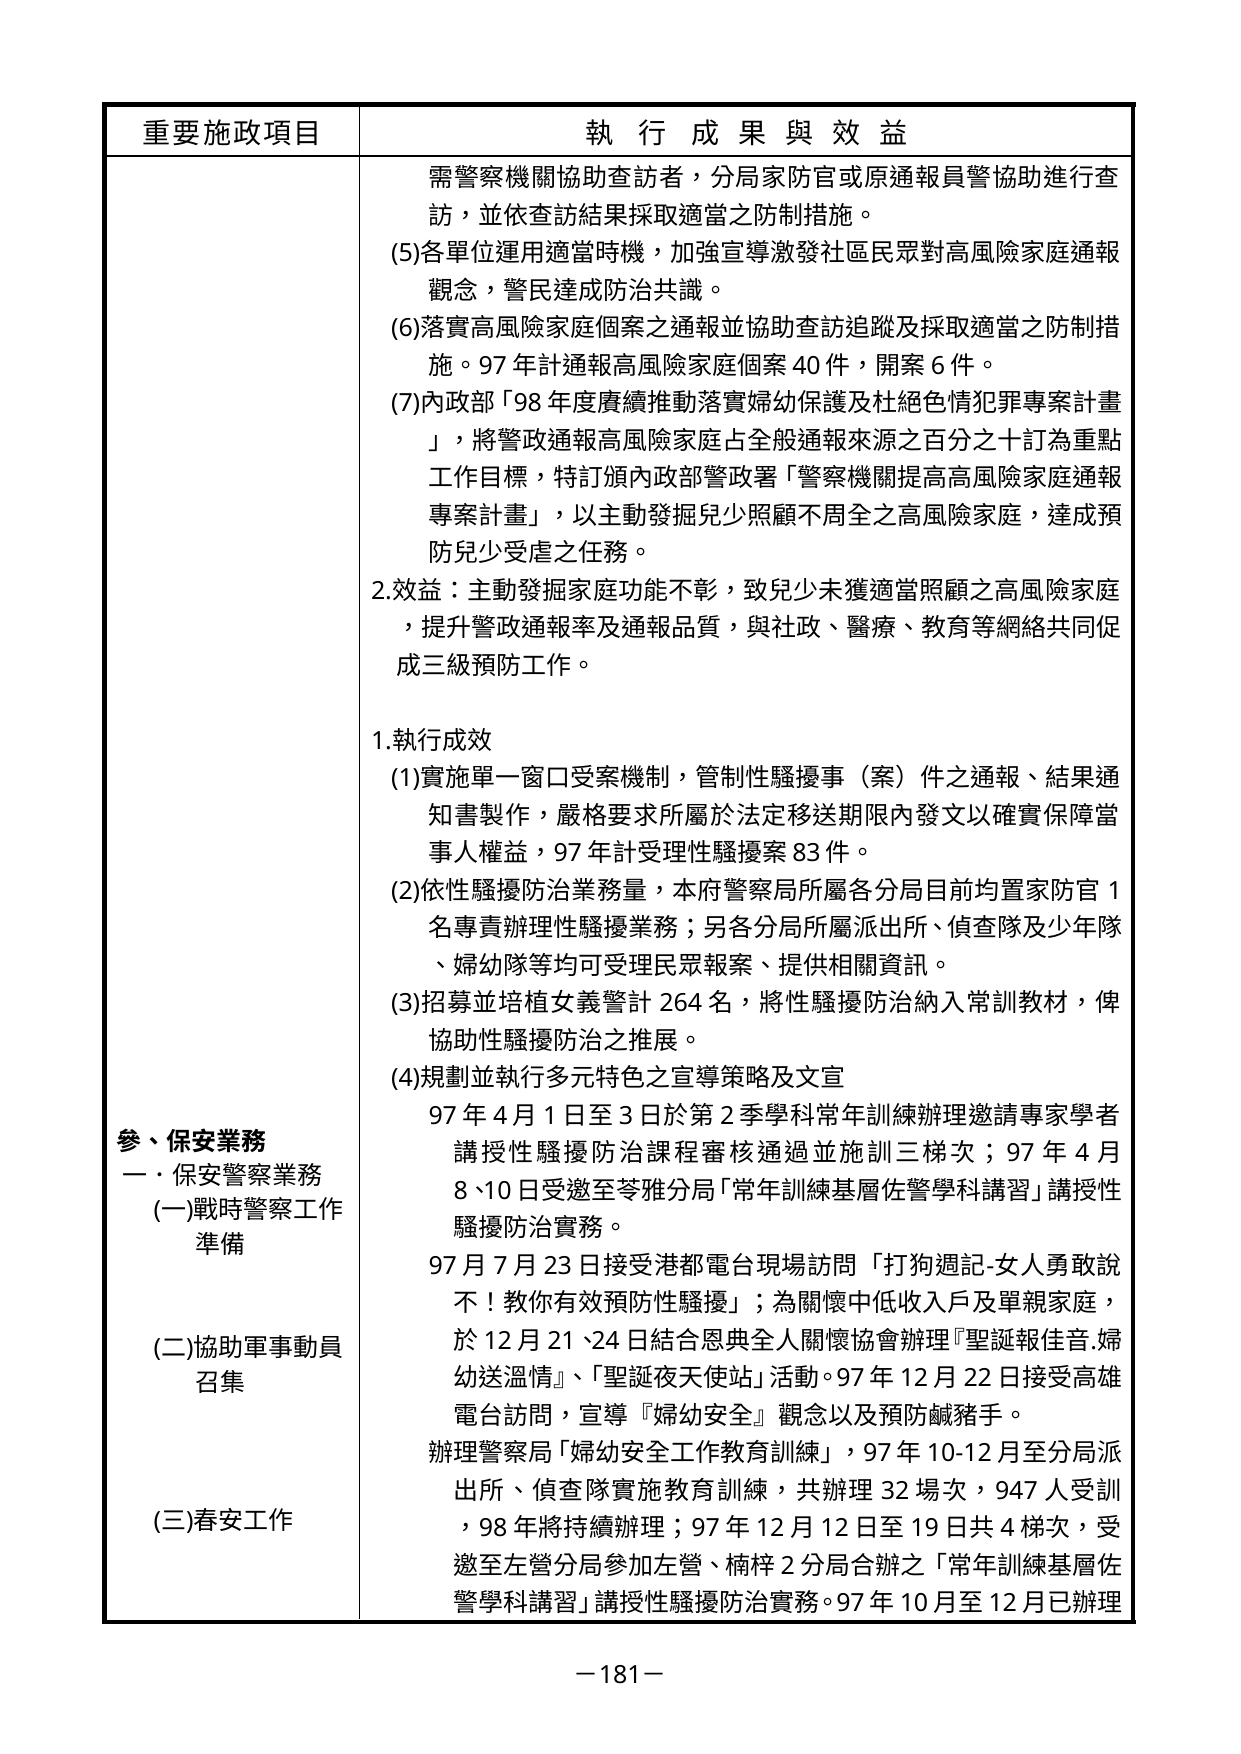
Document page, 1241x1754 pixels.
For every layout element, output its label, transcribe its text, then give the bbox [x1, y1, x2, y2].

table_header 執 行 成 果 與 效 益 [360, 107, 1131, 155]
table_cell 報108件，合計10,907件。 5.發行「港都警政」期刊 報導警政作為與優良績效，闢建警民溝通平台，分送各機關、團體及里鄰長等，深入社區傳達警政訊息，目前已發行至第20期，每期約18,000本，獲得諸多正面迴響，扮演著警政行銷的重要界面。 依照「文書處理手冊」、「高雄市政府文書處理實施要點」、「公文電子交換推廣執行計畫」、「檔案法」及其他有關法令辦理。 1.整備作業機制，健全業務管理 配合行政程序法規定暨本市治安需求，定期檢討警察局主管自治條例及相關行政指導計畫，達到依法行政、正確執法之要求。97年8月7日修正公布「高雄市義勇警消民防人員福利互助自治條例」（高市府警民字第0970030094號函，修正第10、13條條文）。 2.強化服務功能、維護員警權益 針對因公涉訟三民二分局員警張瑞琨、余志超及前鎮分局巡佐陳順恭、警員林景祥及交通大隊中隊長黃欽信、分隊長李正麟、曾益章、小隊長陳博文、張智鑫、許澤清、警員張瑋星，進行追蹤訪視，提供法律協助，確保員警權益，適時傳遞本局關懷員警之用心。 3.規劃法制訓練，提升執法效能 毎季規劃結合常年教育學科訓練，納入法律知識教育課程，針對重要警察相關法令、警察職權行使法、新修正刑法、刑事訴訟法、道路交通管理處罰條例等，辦理法律知識專業講習，並舉行4次法令測驗。 4.充實法制資訊、因應治安需求 購置法律百科全書（謝瑞智著、一套10本、2008年2月出版）充實警察局法律圖書室書籍；訂閱月旦法學及台灣法學雜誌等月刊等，供員警閱覽（借閱），藉以提升員警法學新知。 5.結合民間資源，厚實服務質量 97年度分別於3月18日、7月25日、11月7日及12月23日，共計4次邀請義務法律顧問至警察局進行法律諮詢座談會，並將座談內容作成紀錄函發各單位供同仁執法上之參考。 6.建構聯繫網路，強化法律諮詢 為適時提供員警最新法律工具書，提升執法品質與效能，精進法律常識，協助警察局同仁訂購97年版警察實用法令430冊，俾同仁即時參酌最新法令。 1.增設捷運警察隊 為應本市捷運系統需要，依大眾捷運法規定設置捷運警察隊編制56人、預算員額56人，配合捷運完工預估期程，97年已進用員警55名，以因應該隊維護捷運行車秩序、保障旅客安全之任務。 2.厲行人事公開與考核，及時獎懲，以激勵士氣 (1)厲行人事公開，對員警之陞遷，均依「公務人員陞遷法」、「警察人員陞遷辦法」規定，提本局人事甄審委員會，衡酌當事人之年齡、體力、品操、學經歷、才幹等條件並兼顧其家庭之安定，力求適才適所。 (2)新進人員： 警察官職務依本局缺額情形，報請警政署按專長分發警察大學畢業生，俾使學以致用，本府警察局97年度計獲分發警大畢業生27名。 一般行政及技術人員除由現職人員合於資格者調升外，均報請市府轉報行政院人事行政局分發考試及格人員派補，本府警察局97年初等考試一般行政類科97年3月分發2人，97年地方政府特種考試三等考試人事行政類科分發5人、四等考試人事行政類科分發5人、技術員1人、五等考試一般行政類科分發6人，97年10月份普通考試交通技術、電力工程、電子工程各分發1人，共計22人。政風科員1人、會計科員1人。 (3)依據「公務人員考績法」、「公務員懲戒法」、「警察人員管理條例」、「警察人員獎懲標準表」、「行政程序法」等有關規定辦理重獎重懲、即獎即懲，以適時獎優汰劣，發揮獎懲功效，本府警察局97年全年辦理獎勵案件總計126,380人次，懲處案件總計2,621人次，懲戒13人次，免職4人。 (4)員警考績以平時考核為重要依據，並依「公務人員考績法」、「行政院及所屬機關公務人員平時考核要點」及銓敘部有關規定辦理。 3.照顧退休員警及在職亡故暨因公殉職員工遺眷 (1)賡續辦理退休、因公殉職員工及在職亡故員工遺眷三節慰問，本府警察局97年度辦理三節慰問金計發放741人次。 (2)依據考試院「早期退休支領一次退休金生活特別困難之退休公教人員發給年節照護金作業要點」之規定，賡續辦理本府警察局早期退休支領一次退休金生活困難人員年節照護濟助金之核發，照顧早期退休員警，本府警察局97年核發早期退休人員三節特別照護金計45人次。 4.充實人事資料 員警任免、遷調、銓審、考績、獎懲等資料，隨時以電腦建檔更新，供遷調考核之運用，本府警察局97年計更新139,873筆資料。 1.編製預算及審核經費 (1)遵照「預算法」及「會計法」編製年度預算及分配預算執行。 (2)遵照「會計法」、「政府採購法」及「內部審核處理準則」、「支出憑證處理要點」等規定，確實審核經費收支及會計帳務處理。 2.公務統計 (1)遵照「統計法」及「高雄市政府警察局公務統計方案」辦理。 (2)編製警政統計指標及建立統計資料庫。 (3)編印「高雄市警政統計年報」第5期。 (4)編製「96年高雄市道路交通事故分析」。 1.預防貪瀆不法 (1)編撰本府警察局政風狀況整體分析評估報告，加強發掘機關內部各項可能妨礙興利之業務及人員，分析、探討癥結所在，研提具體改進措施、解決辦法或防制作為。 (2)召開本府警察局政風督導小組會議，發揮政風督導小組策劃、督導、管考功能，並有效落實議案執行。 (3)加強政風法令宣導，建立廉能行政共識，每月編印「政風園地」刊物，計12案次。 (4)依據本局府警察業務防弊措施，並經常實施業務稽核，對生活違常之員警適時導正，本年度計辦理辦理專案稽核3案次、一般性稽核174案次。 (5)發掘員警實踐端正政風之優良事蹟，適時表揚，以收激勵之效，本年度計有獎勵3案8人次。 2.積極查處貪瀆不法 (1)設置檢舉貪瀆專用郵政信箱、電話、傳真及電子信箱，並運用本府警察局網頁及活動宣傳海報、看板等，加註檢舉管道及廉政宣導標語，鼓勵檢舉貪瀆不法。 (2)對檢舉案件予以列管追蹤，依法查處，本年度上級交查、自檢及受理民眾檢舉案件經查處結果，計函送偵辦4件；行政處理9件；澄清結案24件。 (3)就政風訪查所得民眾反映事項及政風興革建議事項，上級交辦交查或經媒體報導批露等案件，深入查察是否涉及貪瀆不法。 3.維護公務機密安全 (1)每月摘錄報章、雜誌及網路等有關機密維護法規及洩密案例編入每月政風刊物供同仁閱覽，加強保密宣導，養成良好保密習慣。 (2)針對營繕工程等重大採購招標案及評選作業，協同業務主管單位落實專案保密措施，防範洩漏應機密之內容，衍生不法弊端，本府警察局暨所屬單位本年度計辦理採購案件49件，均派專人監標，以防範舞弊情事發生。 (3)協同資訊業務主管單位，加強電腦機密稽核，防範電腦洩密及不法情事發生，每月並會同資訊室辦理資訊安全稽核，計11案次。 (4)辦理機關定期、不定期機密維護檢查，發現缺失簽請改善，計實施保密檢查66案次。 4.落實機關安全維護 (1)摘錄報章、雜誌及網路等有關機關及資訊安全法令案例，以編印刊物等方式分發各單位同仁傳閱，並藉由法令測驗、有獎徵答等方式，提升員工機關安全維護認知。 (2)針對所屬各單位實施定期、不定期機關安全檢查，發掘缺失並適時改善處理，97年度計實施安全檢查66案次。 (3)春安工作及十月慶典等專案計畫通函所屬各單位切實加強各項維護措施，確保機關安全；另配合機關重大活動，執行專案安全維護，確保出席長官及參加人員安全與活動秩序，俾使活動順利進行。 (4)蒐報陳情請願預警情資，通知各業務管理機關疏處並協助執行陳情事件現場安全維護工作，97年度計蒐報危安事故資料或協處陳情請願案件合計68件。 1.警用無線電器材設施管理維護，確保通信暢通 (1)每月定期維護校正本府警察局中繼系統及5站轉播站台，有故障即時完成修護，確保系統站台正常運作。 (2)檢測修護各型無線電機，計固定台32部，車裝台82部及手攜台258部，以維無線電機正常功能。 2.通訊鐵塔保固，發電機、冷氣機及電源線路維護 (1)本府警察局壽山站台、楠梓行政中心、小港分局、鼓山分局等4座通訊鐵塔油漆保養，確保結構安全及正常使用。 (2)5月及11月定期檢測各轉播站台不斷電系統（UPS）共10部，並更換局本部及三民二站台不斷電系統電池組（共60組），確保正常充放電功能。 3.按裝固定台無線電機 (1)配合各分局執行高雄燈會、總統選舉、龍舟競賽、世運暖身賽及左營萬年季等專案勤務，於前進指揮所裝設固定台無線電機，計裝設48部（出勤48人次），俾利勤務現場通訊連統。 (2)配合新興分局警備隊、捷運警察隊、左營分局新莊所等單位辦公廳舍遷移或新建，派員移裝固定台無線電機（共3部）。 4.各轄區無線電通況測試、調整及設定 (1)每月排定人員至各分局、大隊做無線電機保養督導，並指導各員警無線電機正確使用及簡易檢測方法，做好定期保養工作。 (2)每年定期至各分局、大隊做無線電通況測試，並做頻率功率調整校正，計校正3,589部無線電機，以提高通訊品質，改善通況不良現象。 5.添購各項無線電機配件及維修器材，因應汰換需求 (1)依需求增購各項無線電機配件，計旋鈕2,000個、手攜機天線1,200支、電源線170組、蓄電瓶20個及其他維修工作零配件等，俾利汰換更新。 (2)辦理增購捷運警察隊無線電機設備，計手攜台90部，車裝台5部，採購預算336萬元整，已完成採購並配發捷運隊使用，目前於各捷運車站均可正常通訊連絡。 1.市區警訊電纜地下化 (1)交換總機設備定期實施檢測、保養，遇有故障，即時維護。 (2)地下管線每日派員巡查，人孔蓋損壞立即修補或換新，以維路面完整道路暢通。 2.警用電話設施及地下管線管理 (1)線路定期測試檢查，故障即時修護。 (2)增設及臨時電話線路之架設，以供通信聯絡之需。 3.儀表、工具器材管理及添購 (1)儀表、工具器材設專人管理並保養。 (2)依實際需要添購汰換。 4.本府警察局暨各分局十一套數位電子交換機系統設備保養維修 為使警察局各單位勤〈業〉務推行順遂，警用電話運轉連線正常，與廠商簽訂維修合約，每月定期保養，突發故障則隨時通知檢修，保持線路暢通。 1.報告警政措施或專案專題報告聽取媒體意見，以達雙向溝通，本年度辦理4次。 2.主動發佈新聞，宣導警政措施、工作績效、員警好人好事等事項，計發佈新聞1,116件。 3.各種重大活動安排記者實地採訪88件。 1.推行「全面提升服務品質方案」，以「企業管理」及「顧客導向」之理念，傾聽民眾聲音，改善服務態度，提升整體服務品質。 2.議會開會期間之聯絡、議員質詢事項之處理及議員囑託服務事項之辦理，俾透過服務、溝通，推動各項警政措施，本年度受理各級民代各類囑託案件有紀錄457件。 3.本府警察局、各分局邀請各社團、機關、學校蒞局參觀（訪），讓市民進一步瞭解各項警政措施並提供建言，作為規劃警政措施之參考。 1.依單位業務需求賡續由本府警察局完成修改設計人事甄審委員暨考績委員網路投票系統。 2.賡續辦理本府警察局全球資訊網維護事宜。 3.本府警察局內網改版為「警政資訊入口網」，整合差勤、mail2000及AD帳號密碼為單一登入。 4.辦理本府警察局第三代警用行動電腦788部（含警政署配發及本府警察局所屬各單位自行購置）維護。 5.除本府警察局全球資訊網站、人事差勤管理系統、辦公室公文管理系統委外由廠商維護外，餘如：警政署警政知識聯網、側錄監控系統、SOC系統、居留外僑動態管理系統、共用管理系統、人事資訊系統等多項應用系統由本局自行維護。 6.賡續推動警政署受理民眾報案ｅ化平台系統上線使用。 7.配合推動警政署人事資訊管理、勤區查察作業、教育訓練、督考評鑑等系統。 1.推動97年度防毒系統全面改版為病毒阻斷率最高之卡巴斯基防毒系統，防護本府警察局各類主機、重要系統及使用者並提昇系統執行效能。 2.賡續辦理本府警察局區域聯防之soc與側錄系統，統一各分局、大隊及派出所線路，集縮進局本部，維運管理各所防火牆及VPN等設備計75項設備，集中管理、增進安全。 3.推動、建置本府警察局SOC（Security Operator Center）中心，以符ISO27001/BS17799資安規範。 4.賡續辦理「警政專用網路暨查訪報告考核資訊系統建置案」，導入點對點獨立專線連結警政署，與機關現行內部網路實體隔離，實施單位為外事科及保防室。 5.推動本府警察局資訊室專屬機房暨入口網通過ISO27001/BS17799資訊安全管理規範，並通過驗證、取得國際證書。 6.增置及汰換本府警察局個人電腦298台、筆記型電腦15台、伺服器2台。 7.每月對本府警察局電腦、主機實施定期維護、管理，個人電腦全年維護達1668次。 1.一般人員資訊教育訓練 鼓勵本府警察局同仁參加本府人力發展局之電腦基礎教育訓練，計175人次、365小時。 2.專業人員資訊教育訓練 (1)參加人發局資通安全實務班2人次12小時。 (2)參加技服中心研討會20人次24小時。 (3)參加警政署資訊攻防演練2人次30小時。 (4)參加警察大學資安鑑識研習會2人次，6小時。 (5)自行辦理一系列資訊安全管理、風險評鑑、BCP業務持續運作管理等專業訓練課程，計260人次、52小時。 1.犯罪少年統計 本市本期犯案少年（經少年法庭裁定列管或有觸犯法令者）計有691人（男586人，女105人）。 2.列管少年查訪與輔導 本市列管少年共912人（男752人，女160人），定期查訪約制，本期共實施查訪938人次，留隊輔導52人次。 3.加強實施「有效取締不良場所」工作 本期共實施專案臨檢43次，勸導登記13,585人，移送少年法院65人。 4.持續實施「春風專案」 結合少年法院、檢察署、社會局、教育局、民間公益團體，共同辦理各類公益活動，本期共舉辦送愛到家扶「關懷生命、疼惜受虐兒」、「2008暑期嘉年華星光幫演唱會」等大型團體輔導活動61場次、參加人數約43,270人。 5.追蹤訪查中輟學生 建立中輟學生之名冊，執行個案追蹤輔導，使其返回學校復學，並防止其誤入歧途，期能改過向善，本期共查訪51位中輟生。 6.賡續發行「高市少警通訊」 編印「高市少警通訊」分發各機關學校，刊載校園安全座談會、校安維護、法令園地、勵志小格言、真情輔導、宣導活動等內容，使青少年及家長能夠獲得實用資訊，共同學習成長，截至97年12月底已發行10期。 7.真心關懷清寒學生 警察局少年警察隊於97年9月27日，主動向高雄地檢署爭取同意核撥緩起訴處分金174萬元，辦理「傳承希望、點亮未來」活動，頒發407名「清寒績優學子獎學金」，使其深刻感受社會的關懷與溫暖。 1.加強業務管理，提高行政效率，發揮行政功能。 2.配合各科、室組織功能，循法律規定，促使漸次完成並檢討工作成效以求改進。 1.善用社會人力，施予專業訓練，加入社區巡守工作，強化里鄰、社區安全防衛體系，協助警察工作。 2.94年招募成軍計有393名，95年因故辭（退）職41名，96年再招募168名，目前總計有475名。市民熱心加入，輔助正規警察，在深夜時段梭巡於各街道，協助防災救護與家暴防制，守護社區安全。截至97年12月底止「社區輔警」執勤時段（凌晨0-6時），各類竊案發生數，97年較96年同期減少100件，發生率下降10％。 1.成立「勤務規劃審查小組」 為提升警察勤務功能，跳脫傳統思維模式，特別成立「勤務規劃審查小組」，針對勤務單位各時段不同之治安需求，規劃調配適當之警力，並就警力作最有效之運用，達到維護轄區治安之目標。 2.規劃威力路檢，加強聯外道路掃蕩 本府警察局各分局及保安大隊每週規劃4至5次聯外道路威力路檢勤務，路檢地點均規劃於本市聯外道路或重要路口，藉以嚇阻不法份子進入本市犯案，有效改善治安。 3.有效運用組合警力，主動打擊犯罪： (1)97年度上半年每日機動巡邏組1,803組，每網2至3人，共動用3,616人次。 (2)97年度下半年每日機動巡邏組1,804組，每網2至3人，共動用3,618人次。 (3)97年全年度機動巡邏組共計658,277組，每網2至3人，共動用1,320,204人次。 1.警察機關查處妨害風化(俗)行為，防制色情氾濫。 2.97年1至12月計查獲妨害風化（俗）案件1,475件、3,047人。經警政署評定，97年1至12月止，本府警察局查獲色情場所部分，年達成率為183.9％。查獲色情廣告部分，年達成率為104.4％。 1.違法、違規行業、搖頭店、舞廳、地下舞廳、吸毒、販毒、色情表演、變相營業等場所全面加強臨檢舉發，期能有效遏止犯罪，淨化治安。 2.97年全年取締搖頭店、重大色情、電玩賭博案，將違規營業場所移送經濟發展局等目的事業主管機關裁罰計罰鍰33家、拆除違法隔間27家及停止供水電處分5家。 1.取締電子遊戲場經營賭博電玩及無照電子遊戲場。 2.97年1至12月計查獲非法電玩153件、247人、1,147台，達成年目標值132％。 1.任務編組成員15名，置隊長、副隊長各乙名。 2.97年「觀光騎警隊」為民服務績效計累計達5,233件（含提供民眾諮詢輔導、防溺宣導、交通秩序維護、協助迷童返家、協助受傷民眾就醫、初步受理失竊案件、協助排解民眾糾紛等），在配合民眾合影部分，計達7,350人次，大部分為外縣市遊客亦有日本等國外籍觀光客。騎警隊另配合市政府各局、處及公益團體推展政令，參與專案活動計35場次，大幅增進警察親民形象，對於治安滿意度提昇，卓具貢獻。 1.持續整頓取締違規攤販維護市容。 2.97年度1月至12月止，取締違規攤販成果如下：告發7,883件、沒入攤架7件、拆除攤架2,886件、勸導57,498件。 1.配合市府推動志工人口倍增計畫，持續招募志工。 2.為提升民眾對警察維護治安之滿意度，本府警察局於91年10月成立警察志工大隊，為全國警察機關最早運用志工協助為民服務之單位，至97年12月止，總計有志工11個中隊、56個分隊、志工人員1,870人。 3.97年1至12月志工運用績效：走入社區訪視宣導1,556次、協助關懷被害人3,799次、救濟急難467件、協助其他為民服務事項5,307次、表揚志工（含發布新聞）220次。 1.對美國在台協會高雄分處、日本交流協會高雄事務所、英國貿易文化辦事處高雄分處及馬尼拉經濟文化辦事處高雄分處等外國機構及其所屬官員之安全維護。於每週皆有排定外籍機構安全維護巡邏四次以上，於轄內各外籍機構巡邏箱巡簽，並定期與各機構保持聯繫，亦於各外籍機構人員住宿處設簿巡簽，以確保人員安全。 2.對蒞臨參觀訪問之各國人士，妥訂適當參觀訪問程序，並視邦交國關係予以適當禮遇。 3.共計執行敦鄰演習1件、一般外賓安全維護13件、訪局外賓12件。 1.本府警察局對於訪問外賓均有排定專案勤務，針對外賓交通及住宿安全進行安全維護。 2.接待國際警察人士，均比照一般外賓接待流程，編排專案勤務進行訪轄國際警察人士安全維護。 1.重要的時段針對各外籍機構，編排巡邏勤務，並循主管系統加強督導。 2.對涉外案件依據現行有關法令妥善處理。 (1)機警妥適處理涉外案件，以免事態擴大，重大案件立即陳報上級。 (2)97年度共計處理涉外犯罪25件、被害案件18件。 1.主動與各有關保防單位密切協調配合，期使工作完密無缺，達成任務。 2.運用直接、間接接觸方式深入調查蒐集。 3.以慶典期間僑胞住宿旅館、活動場所、道路交通、僑團專車等安全維護為著眼，確保外籍人士及僑團安全，防止不法及恐怖份子滲透、破壞，並協調整合各相關單位力量，依地區責任制，分工綿密部署加強防爆、防竊、防搶及情資蒐集、保持聯繫等安全措施，圓滿達成維護僑團（胞）安全之任務。 1.依據 總統於91年6月12日華總一義字第09100119240號令公布「警察刑事紀錄證明核發條例」辦理。 2.97年核發警察刑事紀錄證明書共計10,590件。 1.依據行政院95年11月8日院授研綜字第0950021994號函頒「防制人口販運行動計畫」發各單位執行，澈底瓦解在台人口販運集團。 2.97年度反奴專案執行成效如下： (1)查獲非法仲介外來人口非法入境、虛偽結婚、從事賣淫（妨害風化）、買賣、質押人口或剝削勞力、摘取其器官販賣者150人。 (2)查獲外來人口違反社會秩序維護法第80條之妨害風俗者26人。 (3)查獲外來人口觸犯刑法妨害風化罪者17人。 (4)查獲外來人口虛偽結婚者179人。 (5)查獲外來人口非法入境者21人。 1.依據內政部警政署96年11月8日警署外字第0960138552號函頒修正「聯合查處境外人員在臺非法活動專案工作實施計畫」及內政部警政署97年1月30日警署外字第0970026676號函辦理。 2.97年查獲逃逸外籍勞工24人（和諧專案）。 1.頒訂「加強外勤員警英語溝通能力訓練計畫」：加強宣導並鼓勵同仁踴躍參加本府公教人力發展局（人力發展中心）開辦之公務英語或警察局開設之「警用英語研習班」，另推薦同仁參加國立中山大學、高雄大學、文藻外語學院、高雄醫學大學、高雄第一科技大學及義守大學等院校開設之「公教人員外語進修課程」；另本府警察局暨所屬各單位各依實際勤業務運作狀況，分別開辦英語班期。 2.購買英語線上數位教材掛置於本府警察局內網供同仁24小時線上學習。 3.購買英檢參考用書，配置於各單位，供同仁借閱自修研讀。 4.辦理團體英檢測驗，檢視同仁英語學習之成效，大幅提升本府警察局同仁英檢通過率。至97年12月止員警英檢通過率已達20.48％。 5.不定時提供同仁相關英語檢定考試訊息。 依警政署修頒外來人口訪查計畫擬訂執行計畫發各單位執行。 依據「臺灣漁船船主境外僱用及接駁安置大陸地區漁船船員許可管理辦法」。 1.執行成效 (1)制訂「高雄市政府警察局處理家庭暴力案件流程圖」、「執行保護令流程圖」，有效處理家庭暴力，並確保被害人權益及安全。 (2)列管本府警察局各單位受理家庭暴力案件暨統計分析。 (3)督導各單位落實執行暨宣導服務及處理之態度。 (4)維護受暴、受虐婦女出庭應訊之安全，派遣警力陪同出庭。 (5)協助被害人轉介緊急安置與輔導服務。 (6)辦理員警教育訓練，提升處理家暴案件專業能力。 (7)97年受理家庭暴力案件：3,441件。受理外籍家庭暴力案件：165件。受理大陸港澳家庭暴力案件：168件。受理原住民家庭暴力案件：28件。代聲請保護令：18件。協助聲請保護令：710件。執行保護令：937件。逮捕現行犯人次：82件。違反保護令罪件數：120件。交保飭回人次：61件。執行戒護出庭：11件。 2.效益：有效促進家庭和諧，防治家庭暴力行為，及保護被害人權益。 1.執行成效 (1)訂定「高雄市政府警察局推動預防性侵害犯罪防治實施計畫」，強化性侵害案件之處理作為。 (2)訂頒「高雄市政府警察局受理性侵害犯罪事件流程圖」暨「受理性侵害案件減少被害人重複陳述作業流程圖（簡稱減述作業流程及減述作業流程規範）」，並據以落實執行。 (3)專責24小時受理性侵害案件，陪同被害人驗傷、採證、製作性侵害被害人調查筆錄。 (4)成立高雄市政府警察局暨所屬各分局性侵害專責小組人員以強化執法人員專業能力，及偵查處理過程之保護措施，避免造成被害人二度傷害。 (5)落實執行建立全國性侵害加害人檔案資料，並針對本局性侵害加害人列為治安人口加以管控。 (6)設置24小時電話專線(07-2716658)，提供婦幼安全諮詢、緊急救援服務，協助轉介社福單位輔導或緊急安置。 (7)持續實施本轄受理報案之性侵害案件及偵辦連續或嫌疑人未明之性侵害案件現場處理、調查、偵查及移送等相關事宜之簡化處理流程（性侵害案件減少被害人重複陳述作業流程），避免被害人二度傷害。 (8)97年受理性侵害案件238件，進入減少被害人重複陳述作業案件66件。 2.效益：專責處理性侵害案件，保障受暴婦女權益，免於身心受到二度傷害。 1.執行成效 (1)制訂「執行婦幼安全實施計畫」，積極走入社區、機關、學校實施婦幼人身安全講授暨女子防身術示範表演，及加強宣導預防犯罪等相關措施，提升婦幼自我保護能力，減少女性受害機率。 (2)透過各婦女、公益團體辦理各類大型宣導活動，推動全民參與治安維護。 (3)製作婦幼安心手冊、兒童安全手冊、如何防止性騷擾、防搶DIY，教導如何防搶及防治性侵（騷）等宣導品，提醒婦幼朋友注意人身安全。 (4)97年辦理宣導311場次，受惠人數達176,469人。 (5)本府警察局全球資訊網站設置「婦幼安全生活空間資訊網頁」，公布本市「愛心服務站」、「治安顧慮地點」、「警安電子地圖」等資訊，並定期上網更新，提供安全通報與服務，使婦幼安全保障更臻完善。 2.效益：落實推動預防犯罪，防患於未然。 1.執行成效 (1)配合本府教育局辦理「校園安心走廊之愛心服務站」建構事宜。 (2)結合女義警、社區導護志工，協助執行護童專案，共同建立學童安全網路，確保學童上下學安全。97年結合女義警協勤護童勤務共計14,916次。 (3)每日上下學執行校門口交通指揮及校園週邊巡守，嚴防學童遭性侵害、綁架及意外事件發生。 2.效益：確實維護學童上下學安全。 1.執行成效 (1)利用巡邏勤務執行肅竊專案及加強金融機構巡守，就治安死角及大小街巷、停車場、僻巷、公園、校園週邊等場所加強可疑人車盤查。 (2)受理迷途婦幼案件，即刻查尋通報協尋，同時發布新聞及廣播，儘速完成家屬認領作業。97年計受理照護迷童老嫗11次。 (3)受虐兒童、棄嬰及精神異常、酒醉、企圖自殺、路倒婦女等予以保護或送醫、轉介安置。 (4)受理本府警察局服務台洽公、會客換證出入登記及門禁安全管制。 (5)支援各分局、大隊搜身採尿勤務及聚眾活動、違建拆除暨協助偵查刑案。 (6)支援各分局落實預防犯罪宣導作為。 (7)加強服務品質，強化訓練，提升執勤能力；端正警風紀，落實法紀教育。 2.效益：經由上述各項勤務作為，推動執行各項婦幼安全工作、案件偵處及協助偵查犯罪事，落實保障婦幼安全。 1.執行成效 (1)制訂「高雄市政府警察局偵辦兒童及少年性交易案件流程圖」作業，頒發各單位落實執行。 (2)成立兒童及少年性交易防制小組，受理報案或上級指揮通報，辦理有關兒童及少年性交易案件之預防、偵查及移送等成果資料電腦建檔工作。 (3)為被害人、性侵害防治中心、主管機關與分局聯繫窗口，並依性侵害防治作業處理程序通報，製作筆錄及協助被害人24小時移送緊急收容中心及性侵害防治中心轉介輔導等後續事宜。 (4)救援雛妓。 (5)網路色情防治。 (6)援助交際防治。 (7)蒐集販賣人口集團、追蹤、監控之執行。 (8)97年查獲違反兒童及少年性交易防制條例案件計501件532人，其中未成年犯罪案件為102件102人，約20.3％。 2.效益：辦理兒童及少年性交易防制宣導，確保兒童及少年權益，免於身心受創。 1.執行成效 (1)依據「警察機關保護兒童人身安全工作手冊」訂頒「本府警察局落實兒童及少年保護家庭暴力與性侵害事件通報及防治工作實施方案」，落實辦理兒童保護案件。 (2)知悉應保護兒童及少年於24小時內立即通報社會局，落實通報處理及兒保個案之保密規定。 (3)逐一訪視轄內失蹤兒童家庭，全面展開清查工作，積極查尋偵辦、棄嬰協尋及兒保個案之生父母及家屬出面處理，協助家庭團圓。 2.效益：保護兒童人身安全及協尋失蹤兒童。 1.執行成效 (1)依據內政部警政署訂定「警察機關落實兒童及少年保護家庭暴力與性侵害案件通報及防治工作」實施計畫，落實執行。 (2)通報對象 家庭成員關係紊亂或家庭衝突：如家中成人時常劇烈爭吵、無婚姻關係帶年幼子女與人同居、頻換同居人，或同居人有從事特種行業、藥酒癮、精神疾病、犯罪前科等。 家中兒童少年父母或主要照顧者從事特種行業或罹患精神疾病、酒癮藥癮並未就醫或未持續就醫。 家中成員曾有自殺傾向或自殺紀錄者，使兒童少年未獲適當照顧。 因貧困、單親、隔代教養、父母未婚或未成年生子等其他不利因素，使兒童少年未獲適當照顧 非自願性失業或重複失業者：負擔家計者遭裁員、資遣、強迫退休、負債（積欠卡債）等，使兒童少年未獲適當照顧。 負擔家計者死亡、出走、重病、入獄服刑等，使兒童少年未獲適當照顧。 其他（獨居兒童少年：無父母或無親友照顧，長時間獨自居住或與未成年手足同住之兒童少年）。 (3)各分駐（派出所）員警於勤務執行中，發現上列情形家庭，除依高風險家庭評估表進行初步評估外，並通報本府社會局，以利輔導安置或提供必要之處遇，另通報轄區分局家防官、警察局婦幼隊，以利追蹤管制。 (4)警察局通報之高風險家庭個案，經社會局評估後，遇有危險衝突需警察機關協助查訪者，分局家防官或原通報員警協助進行查訪，並依查訪結果採取適當之防制措施。 (5)各單位運用適當時機，加強宣導激發社區民眾對高風險家庭通報觀念，警民達成防治共識。 (6)落實高風險家庭個案之通報並協助查訪追蹤及採取適當之防制措施。97年計通報高風險家庭個案40件，開案6件。 (7)內政部「98年度賡續推動落實婦幼保護及杜絕色情犯罪專案計畫」，將警政通報高風險家庭占全般通報來源之百分之十訂為重點工作目標，特訂頒內政部警政署「警察機關提高高風險家庭通報專案計畫」，以主動發掘兒少照顧不周全之高風險家庭，達成預防兒少受虐之任務。 2.效益：主動發掘家庭功能不彰，致兒少未獲適當照顧之高風險家庭，提升警政通報率及通報品質，與社政、醫療、教育等網絡共同促成三級預防工作。 1.執行成效 (1)實施單一窗口受案機制，管制性騷擾事（案）件之通報、結果通知書製作，嚴格要求所屬於法定移送期限內發文以確實保障當事人權益，97年計受理性騷擾案83件。 (2)依性騷擾防治業務量，本府警察局所屬各分局目前均置家防官1名專責辦理性騷擾業務；另各分局所屬派出所、偵查隊及少年隊、婦幼隊等均可受理民眾報案、提供相關資訊。 (3)招募並培植女義警計264名，將性騷擾防治納入常訓教材，俾協助性騷擾防治之推展。 (4)規劃並執行多元特色之宣導策略及文宣 97年4月1日至3日於第2季學科常年訓練辦理邀請專家學者講授性騷擾防治課程審核通過並施訓三梯次；97年4月8、10日受邀至苓雅分局「常年訓練基層佐警學科講習」講授性騷擾防治實務。 97月7月23日接受港都電台現場訪問「打狗週記-女人勇敢說不！教你有效預防性騷擾」；為關懷中低收入戶及單親家庭，於12月21、24日結合恩典全人關懷協會辦理『聖誕報佳音.婦幼送溫情』、「聖誕夜天使站」活動。97年12月22日接受高雄電台訪問，宣導『婦幼安全』觀念以及預防鹹豬手。 辦理警察局「婦幼安全工作教育訓練」，97年10-12月至分局派出所、偵查隊實施教育訓練，共辦理32場次，947人受訓，98年將持續辦理；97年12月12日至19日共4梯次，受邀至左營分局參加左營、楠梓2分局合辦之「常年訓練基層佐警學科講習」講授性騷擾防治實務。97年10月至12月已辦理36場次，受訓人數確實辦理性騷擾防治之教育訓練、落實基礎紮根之工作。 雙月投稿「愛鄰月刊」推廣人身安全觀念。 接受機關、團體、學校邀請宣導婦幼安全觀念及防身術。 (5)破除性別迷失推動兩性平權 97第2季、第3季學科常年訓練辦理邀請專家學者講授『性別主流化』審核通過並施訓各三梯次，共6梯次。 (6)實施督導考核，視察施行狀況以制定政策 97年10～12月至分局派出所、偵查隊實施不定期督導。 97年10～12月至分局派出所、偵查隊實施教育訓練，共辦理32場次，947人受訓，98年將持續辦理。 97年4月24日以高市警婦字第0970024518函再續發第14、15種（統稱15種處置結果通知書），另修正第8、10、11、13種格式，其中第11種（職場性騷擾移主管機關續為申訴調查），更配合97年1月16日「兩性工作平等法」修正第16條並更名為「性別工作平等法」修正格式內容，以符合法令規定。此類格式以置入性的超連結方式引導同仁製作完全符合規定之結果通知書，以期達到無瑕疵、零遺漏，保障當事人權益之目標。 (7)本府警察局婦幼警察隊網站設置「性騷擾」Ｑ＆Ａ及案例篇。 (8)要求所屬各單位利用勤前教育及常年訓練期間加強教育第一線基層員警，俾使該法相關作為之落實與執行。 2.效益：透過上述作為，有效約制性騷擾行為產生，使同仁瞭解警察機關處理性騷擾事(案)件角色及定位，提升處理事(案)件品質，打造安全生活空間。 1.修訂戰時警務工作計畫。 2.配合萬安演習舉行實兵演習（丕基計畫）。 3.本府警察局編成4個機動中隊，每月訓練4小時。 1.配合後備司令部辦理年度戰備檢查績效良好。 2.指導應召員辦理報到，圓滿達成任務。 3.接召集令後轄區警員專差送達，全年度無缺失。 4.配合團管區及役政單位，依照後備軍人資料實施計畫辦理查核。 1.軍、憲、警、社區輔警、替代役、民防、義警及民政機關里鄰等民間力量，強化犯罪預防、交通疏導及為民服務等措施。 2.「治安好、交通順、服務佳」三大主軸，落實社區警政，預防刑案發生，加強交通疏導，提供貼心服務。 1.列管一般槍砲183支、自衛槍枝101支、射擊運動槍枝342支、原住民自製獵槍及漁民自製漁槍51支，合計677支。 2.列管槍枝異動依規定辦理，查有不良紀錄或不宜置用者，交各分局勸導收購。 1.據內政部頒佈「建立全國社區治安維護體系-守望相助再出發方案」，加強推行守望相助組織工作（巡守隊、巡守組）並輔導裝設錄影監視系統，共同維護地方治安。 2.分局為單位，定期實施巡守人員常年訓練及志工基礎訓練，提升志願服務工作品質及強化協勤能力。 3.至97年12月底守望相助巡守隊計有370隊 1.受理集會遊行案件，隨到隨辦。 2.保障合法：對合法舉行集會、遊行（包括無須申請許可及經依法申請許可並遵守法令規定舉行者），協助其維護秩序，防止其遭受滋擾。 3.取締非法：對依法應申請許可而未提出或提出申請未經許可而擅自舉行，或依法申請許可而舉行中違反法令者，視現場狀況，於完成警告、制止或命令解散等法定程序後取締或蒐證後移送法辦。 4.防制暴力：對施暴之現行犯當場逮捕移送法辦或視狀況依蒐證於事後移送法辦。 5.97年01至12月本府警察局暨所屬各分局共執行集會215場次、遊行62場次，合計277場次，移送法辦0人。 1.依據高雄市遊民收容輔導自治條例嚴密執行。 2.97年全面清查收容輔導遊民工作，清查護送返家28人、收容輔導456人，合計493人。 3.精神病患均依精神衛生法護送醫療。 1.依計畫整編汰劣擇優編訓，每半年舉辦常年訓練一次。 2.平時協助警察勤務。 為增進全民保防意識，本府警察局所屬內外勤單位，利用局務會議、週報、聯合勤教及各種集（機）會，加強保防宣導，強化同仁教育外，另結合轄區民防、義警、協勤民力訓練機會宣導，獲取最新資訊與相關法令規定，全面推動全民保防工作，97年全年辦理保防教育宣導297,136人次，此外製作宣導品，分發市民或貼公告欄，呼籲民眾發現可疑人、事、物立即報案，共維國家安全與社會安定。 本年度實施「社會保防安全維護」，針對轄內各有關對象，包括民營廠礦、民間電信暨觀光保防共計100家，實施保防常識宣傳，並予聯繫尋求協助治安情資之提供及蒐集。 1.民營機構員工在200人以上或國防民生有重大關係者協調成立「事業關係單位」並指導辦理保防工作。 2.協助指導民營機構暨觀光、電信業加強各項安全防護措施及推行保防工作，強化保防功能。 3.舉辦民營機構暨觀光、電信業等「事業關係單位」人員座談會及聯繫會報。 4.大陸地區人民來台觀光本轄本年共計4,062團、83,390人次。 1.對各類諮詢人員加強熱線接觸，強化社會治安情資蒐報。 2.大陸及海外地區人民來台之安全情勢分析。 3.大陸記者、宗教、科技專業人士來台情資蒐報。 4.大陸、海外地區人民來台長期居留及短期停留考核工作。 1.督導全體員警運用勤務機會全面發掘民瘼，即時反映相關單位處理，並彙編專報，提供上級相關單位做為施政參考。 2.運用全體員警與諮詢人員，加強蒐集社會治安情資，掌握全盤社會脈動，防制機先，弭禍於無形。 3.舉辦社調競賽，提升社調績效。 1.一般勤、業務由各級單位擬定工作計畫，並由本府警察局督察室規劃督察人員依工作計畫實施督導，共督導2,967次。 2.針對重點工作，規劃專案督導，有效協助工作推展。 3.本年度實施之重點及專案督導考核有： (1)97年春安工作。 (2)防盜、防搶勤務規劃執行工作。 (3)防制危險駕車及取締酒醉駕車行為。 (4)擴大臨檢專案督導。 (5)校園安全維護專案督導。 (6)內部管理專案督導。 (7)中秋節交通疏導情形。 (8)十月慶典專案督導。 (9)金融機構安全維護專案督導。 (10)97年高雄市龍舟賽專案督導。 (11)萬安三十一號演習專案督導。 (12)第12任總統副總統選舉治安維護專案。 (13)社區治安會議專案督導。 (14)路口淨空、淨牌專案督導。 (15)聖誕晚會活動專案督導。 (16)跨年晚會活動專案督導。 規劃機動督導1,806次，對重點節日期間及容易發生勤務死角時段及臨時重點工作，隨時規劃編組機動聯合督導，富有機密性。 針對轄內容易犯罪時段、場所，實施各級幹部分層督導(巡)，以求警網勤務落實發揮防範治安事故功能，每週規劃分層督導(巡)，計31班42人次。 1.嚴格要求報告快、處理快、指揮快、通信快。 2.律定案件報告紀律（本年度查處違反報告紀律46件60人）。 3.受理報案起至處理完畢，均要求做詳實紀錄，並作追蹤督導，以明責任。 97年1至12月執行中興演習28次、長安演習28次、玉山演習23次、仁愛演習19次、大安演習3次、首長勤務（金華）16次、1A4次、1B2次、2A11次、2B7次，合計144次，均圓滿達成道路暨蒞臨場所中衛區警衛任務。 本府警察局貫徹「靖紀專案」精神，強力查處風紀案件，端正警察風紀，以淨化團隊陣容，型塑警察「廉能、公義、健康、活力」優質形象，97年度移送法辦案件27件33人，重大違紀案件56件56人。 1.落實考核評鑑工作：賦予各級主官（管）負端正風紀成敗責任，要求其能以身作則，樹立風紀楷模，落實執行考核工作，確實瞭解屬員工作狀況、學識才能、家庭背景、生活交往及個性嗜好等，期能知人善任，健全內部管理。 2.加強風紀狀況評估與防制措施：本府警察局所屬各分局、大隊每月召開風紀狀況評估小組會議一次，找出風紀誘因顧慮之場所及有違紀傾向顧慮之員警，並研採防制措施，本府警察局風紀狀況評估小組每三個月召開審核小組會議一次，檢討評核各分局、大隊辦理情形及執行成效等，至97年12月底止，有風紀誘因場所計268處，均列為臨檢、查察、檢肅之對象，有違紀傾向顧慮之員警計338人，均指定其直屬主管加強考核，以防制發生風紀案件。 本府警察局對員警風紀極為重視，為強化員警守法、守紀精神，平時由各級主官（管）利用晚報、聯合勤教及各種集會機會宣導風紀要求及整飭決心，並製發風紀教育手冊、法紀報導及案例教育分發各級員警研讀，每年並舉行法紀教育講習，以期導正員警之觀念及端正風紀之決心與共識。 97年全年取締各類不法成果，查獲職業賭博案12件117人、賭博電玩案2件7人、妨害風化案30件153人、毒品1件1人、機車竊盜1件1人。 辦理第44屆模範警察甄選，經內政部警政署核定當選全國模範警察1人，另當選本府警察局模範警察3人。97年本府警察局各單位計表揚510人，經審核表揚計72人。 97年度員工慰問計101人，慰問金新台幣202,000元。 由各單位主管利用勤前教育機會，加強宣導改善員警服務態度，並由本府警察局督察室值日督察員每日測試員警服務態度與電話禮貌與單一窗口受理民眾報案，97年度計考查員警電話禮貌2,080人次，優良86人次，不合規定12人，測試員警單一窗口受理民眾報案878人次，優良230人，不合規定6人次，均依規定辦理優劣績存記。 1.賡續辦理「提昇員警執法能力訓練進修方案」。 2.辦理警察專科學校97年正期學生入學考試南區考場各項行政支援工作（計2,504人應試）。 3.辦理警察大學97年二技班及警佐班二類組入學考試南區考場各項行政支援工作（合計2,018人應試）。 4.97年度配合市政府人發局開辦警政基層研習班10期、刑事偵防班2期、婦幼安全法令講習班2期、警政幹部研習班4期、員警情緒管理班6期、反恐怖行動危機處理研習班8期，共計1,500人次參加研習。 5.辦理97年度警佐晉升警正官等訓練共計20人參加。 6.97年度辦理警察大學、警專學生至警察局各單位實習合計477人。 7.97年11月8、9日警察局配合考選部辦理97年警察人員升官等考試，於本市瑞祥高中成立南部考區聯合服務中心，警察局依計畫執行考場服務工作，圓滿完成任務。 1.97年警察常年訓練學科講習，由各分局、大隊合併二單位集中施訓，以減省受訓員警路程。中級幹部集中警察局施訓，並依勤、業務需要及新頒法令，規劃各項課程，並敦聘專家、學者授課，共計17,315人次參訓。 2.配合警政署辦理97年高級幹部講習班，自10月13日至11月20日（共六梯次），參訓人員計有科長林鳳玉等52人。 1.97年1月23日至25日於本市鹽埕柔道場辦理97年度B級柔術運動裁判講習班，計有29人參加。 2.97年3月2日警察局教官、助教計13人，協助台灣柔術運動協會舉辦之2008第二屆亞洲盃柔術錦標賽國手選拔裁判（舉行地點：台北縣），其中2人參加國手選拔賽。 3.97年4月13日警察局參加高雄市政府舉辦「迎接2009世運健康路跑賽」活動，共計有241人參加。 4.97年5月26、29日下午於中山大學體育場辦理第二屆全國警技競賽大會基層領導幹部3,000公尺跑步暨警察局及分局內勤女警3,000公尺跑步、綜合逮捕術檢測，計有295人受測。 5.警察局97年上半年組合訓練測驗，自97年6月2日至20日止，採不定時、不定點抽考線上警網。 6.警察局訓練中心「室內靶場」於97年6月30日(星期一)10時吉日舉行落成啟用典禮，由邱副市長蒞臨主持，過程圓滿順利。 7.97年7月7日至97年8月1日止，於楠梓室內靶場辦理警察局97年度常年訓練員警手槍射擊測驗，計有4,000人受測。 8.97年8月22日台灣柔術運動協會特邀國際柔術總會技術總監MARIO假警察局5樓體技館舉辦警察人員擒拿逮捕術教學，計有32名教官、助教參加，以提升警察局擒拿逮捕術水準。 9.警察局認養推廣2009高雄世運會比賽項目活動依規定每半年辦理團體評核一次，本次評核期間（97年8月19至26日）為97年上半年，受評單位為各分局、大隊及少年警察隊、婦幼警察隊等15個單位。 10.97年9月8、9日二天於警察局三樓大禮堂辦理警察局「體適能健身指導員暨C級教練認證研習班」，計有教官助教35人參加，以提升常訓技術教官助教師資素質。 11.警政署97年常年訓練手槍射擊測驗於97年9月11、12日二天在警察局楠梓室內靶場舉行，南部地區警察單位計有中籤人員456人參加測驗。 12.97年10月24日至7日協助市府教育局辦理「中華民國97年全民運動會」柔術比賽及水上救生比賽裁判，警察局計有12人參加。 13.警政署97年常年訓練柔道、跆拳道成果驗收，於97年12月3日至4日在臺灣警察專科學校舉行，警察局參加選手計有34名參賽，計獲得個人獎項有柔道第2名2人，第5名3人，跆拳道第4名1人。 14.97年12月5日至31日止實施97年下半年組合訓練測驗，計有52人受測。 15.97年12月8日至98年1月6日止，於中山大學運動場辦理警察局97年度常年訓練員警體技能測驗，計有4,000人受測。 16.強化教官、助教陣容與素質，厲行教官、助教輪調與技能培訓制度。 17.為強化員警執勤安全訓練之教學、督導，特編組成立督教小組，持續於日、夜間率技術教官團赴各分局轄區治安要點實施線上教學、考詢，提高員警執勤警覺性、安全性、合法性及見警率，並經評定成績辦理獎懲。 18.洽購名家演講錄音帶、CD卷（片），及各類勵志、法律書籍，供同仁借讀（閱），97年度計482 人次索閱。 1.聘請高雄醫學大學附設中和醫院精神科醫師、治療師組成「心理輔導顧問」協助執行員警心理諮商及治療。 2.警察局配合市府推動「線上心理諮商服務網」，開辦「心理健康及諮商輔導研習班」。 3.配合警政署開辦「關老師研習班」、「基層主管人員諮商輔導職能研習班」、「初階警政主管人員諮商輔導職能研習班」。 4.為提升員警身心健康，特辦理相關講座，(1)員警情緒管理班、(2)健康促進之道、(3)健康人生-從心出發、(4)健康自我管理、(5)從心出發-創造美好生活、(6)關老師研習班等，共計有300人次參訓。 5.推動警察局員警身心健康關懷小組，巡迴各分局、大隊宣導心理健康理念，並傳授正向的紓壓策略。 6.97年4月10日起賡續辦理「員警學習成長營」，每期30人參訓（迄今已辦理21期，計有630人參訓） 7.97年警察局列冊關懷人員計有25人，（疑患精神疾病計8人、心理適應困難17人）均積極輔導就醫治療或安排諮商輔導，經持續關懷輔導計撤銷5人，新增3人。列冊人員心理健康漸趨平穩與改善。 辦理97年度特殊任務警力訓練測驗，於97年12月10日至14日分五梯次辦理，參加人員計有44警組受測。 1.機動巡邏警力勤務規劃 (1)勤務指揮中心為治安工作之神經中樞，除強化其通訊與指揮管制功能外，更應運用電腦資訊、通訊、指揮管制系統整合發展，提升具有決策支援之現代化勤務指揮管制功能。有鑑於此，本府警察局積極配合內政部警政署建置「提升110系統架構功能」及「建購e化勤務指管系統」完竣，透過系統建置強化攔截圍捕立即偵破功能；並策定「攔截圍捕勤務執行計畫」，由各單位依據轄區治安狀況，規劃每班次以巡、掃、守為執行重點之勤務方式，結合建置完成「計程車無線電台及保全公司巡迴服務車參與治安聯防系統」，傳輸有關治安訊息，構成緊密攔截圍捕網。 (2)97年1至12月指揮調度線上警網破獲各類刑案1,396件，移送法辦1,489人。 2.規劃巡邏警力勤務 (1)各分局、大隊、隊每日勤務計畫表於前1日20時前送警察局勤務指揮中心審核，確定每日巡邏網數。 (2)各巡邏勤務於出勤及收勤時應依規定報告，並報告勤務績效，以收管制之效。 (3)巡邏執行任務，採定時報告，但1小時不得少於1次為原則，於到達及離開目標地點時依定點報告，途中處理案件時應隨時報告勤指中心。 (4)每日平均編排警網1,970，本年共計721,143網。 3.勤務查考 (1)執勤官、員對線上巡邏警網每日以無線電不定時定點抽查。 (2)抽查第4層督導網執行情形，及第5層各分駐（派）出所主管每日帶勤，期收層層督導之效。 (3)執行110報案勤務偵測，改善受理報案人員服務態度，進而提升警網處理案件之機動性。 (4)對於巡邏勤務狀況隨時標示最新狀況圖。 1.落實報告紀律要求，依主官、業務、勤指等三線報告紀律，以達到指揮快、通信快、報告快、行動快之要求。 2.受理民眾報案後，立即記錄、通報，指揮線上警網馳往現場處理，以爭取機先，若為重大治安狀況時，即提醒全體執勤人員注意，並將報案內容複誦，詳實瞭解狀況，無線電派遣台同步指揮警網馳赴現場。 3.聯繫並結合鄰近縣市之警力，同步發揮聯合盤檢的優勢威力勤務。 1.強化110受理民眾報案並實施電話抽訪 (1)97年1至12月110受理民眾報案合計164,803件，110電話諮詢232,101件。 (2)110自受理民眾報案之後，立即輸入電腦，並通報線上警網及所轄分局、大隊、隊前往處理，於案件處理完竣抽百分之11以上予以訪問，藉訪問報案民眾，督促受（處）理員警主動積極認真執勤，爭取人民的認同與支持。97年1至12月共執行110報案電話抽訪17,171件。 2.落實人民陳情案件處理 對於民眾報案或有關陳情案件，除由民眾親自到場，或打110報案之外，本府警察局特設立便利民眾報案之網址：police@kmph.gov.tw，以利民眾報案、諮詢或陳情，加強警民之間的聯繫管道。97年共受理網路報案842件，均依規定處理並回復當事人。 1.加強落實勤務執行，強化勤區經營 隨著人口數逐年增加，依據「警察勤務區家戶訪查作業規定」第十二點定期檢討，合理調整、劃分警勤區，97年度計增劃15個警勤區，警勤區數達1,217個警勤區。 2.加強減刑出獄人口訪查工作 為因應「中華民國96年罪犯減刑條例」實施，本府警察局現列管出獄人口3,272人，其中治安人口1,647人、非治安人口1,625人，依警察局函頒「96年減刑出獄人口訪查執行計畫」暨「轄區出獄人口通報與訪查執行計畫」落實執行訪查工作，確實掌握行蹤以防再犯。 3.推動「逐步廢除家戶訪問簽章表」專案工作 倂警政署97年2月20日警署戶字第函頒「警察勤務區家戶訪查作業規定」，警察局所屬各警勤區員警，自即日起統一律定均免除「家戶訪問簽章表」之簽章。 為強化社區治安營造力，多方聽取民眾治安建言，回應民眾需求，並強化防範犯罪宣導工作，以落實「治安社區」政策。97年1至12月本府警察局召開「社區治安會議」共計343場次（新興分局37場、鹽埕分局14場、左營分局26場、鼓山分局57場、苓雅分局29場、三民一分局27場、三民二分局70場、前鎮分局30場、小港分局17場、楠梓分局36場）。 97年度研習觀摩活動於97年7月24日假本市三民區「客家文物館」舉行，由本市參加內政部96年社區治安評鑑榮獲優等之楠梓區加昌里為觀摩研習社區。邀請中山大學郭瑞坤老師講述「從營造故事看社區願景」、並與本市績優社區-高泰社區里劉里長高鈿、林圍里羅里長莉萍共同座談「社區營造甘苦談」、請楠梓區加昌里劉里長秀英講述「社區營造實務經驗分享」、請高雄地方法院陳庭長樹村講述法令課程「由家暴、性侵、兒虐防治談社區治安維護」、活動最後由局長主持「綜合座談」，聽取參與觀摩人員提議，由局長及各承辦單位當場回應處理。期望透過本次研習觀摩活動，除提升法學素養、培育社區人才、鼓舞公眾參與社區總體營造外，並分享績優治安社區之作法及經驗，整合社區網絡及社區資源，培養居民主動參與社區事務的習慣，凝聚社區意識及活力。參加學員200人，成效良好。 1.97年上半年輔導長城里等51個，97年下半年輔導社西里等75個里守望相助隊、社區發展協會，合計126個社區參與內政部營造補助各8萬3,000元。 2.94、95、96連續3年本市社區治安面向獲內政部評鑑為「優等」縣市；94年優等為高泰社區、甲等為林圍里；95年優等增為高泰社區與林圍里等2個，甲等增為民享社區、屏山社區等2個，並增加成長獎達德里，96年優等為加昌里、屏山里，甲等為玉橫里，成長獎為民族里，社區營造意願漸趨強烈，輔導績效卓著。 1.強化轄內之戶口訪查工作：責由各警勤區佐警就轄內記事1每個月至少查訪1次，記事2每3個月至少查訪1次，對無記事人口每年至少訪查1次，並由本府警察局暨各分局每月排定戶口查業務實施督導，並逐級複查。 2.97年度計督導1,718警勤區次，共發現優蹟12,068次，劣蹟11,461次，表現績優獲記功57人次，嘉獎5人次；另執行訪查勤務欠落實，經抽核有嚴重缺失，受申誡處者計365人次。 97年度辦理口卡片績效如下：戶籍登記申請書副本註記口卡228,668件、通報各縣市口卡片35,830件、各縣市轉入口卡片37,672件、查催口卡片20,775件、通報台受理查詢53,722件。 1.97年1～12月本轄失蹤人口發生2,197人次，尋獲2,071人次（含積案及尋獲他轄）。 2.查獲他轄協尋之失蹤人口246人。 1.嚴格執行防情值勤查察，值勤管制員掌握全部防情通信狀況，隨時抽查警報台值勤情形，使其防情勤務均能落實。 (1)實施防情作業模擬演習、講習，磨練防情人員工作效能。配合警政署防情檢測，實施檢查本市轄區警報台防情測試評比，依規定辦理獎懲。 (2)內政部警政署97年度防情警報傳遞聯絡評核，民防管制中心得分為96.14分。 (3)內政部警政署97年上下半年度防情HF、VHF、UHF無線電話（報）定時與抽呼聯絡績效統計，本府警察局均無受阻紀錄，通達率百分之百，績效良好。 2.防情器材維護及汱換 (1)本府警察局現有防情通訊設施計有防情標示電腦乙部，防情UHF無線電話機乙部，防情VHF無線電話機3部，HF無線電收發報機3部，防情有線電話總機2部。中央遙控警報台設置台58台，交流警報器55台，直流警報器1台，電子式警報器58，合計114台，分別安裝於各警報台。 (2)本府警察局所屬各分局、各派出所及警報主台等所架設警報鐵塔之維修及油漆保養工程。 (3)辦理左營分局新莊派出所防情電話專線遷移。 (4)撤除小港防情系統電子交換總機，以節省經費、HF防情無線電台無線電收發報機裝備維修、更新防情室電台無線電設備電源之老舊電線及防情室防情狀況指示燈老舊線路。 3.強化福利措施，在有限經費下，改善值勤環境，提振員工工作精神與士氣。 (1)更新防情管制室內空調冷氣以維護防情管制室及機房溫溼度控制，以利防情工作之遂行。 (2)針對辦公廳舍有漏水現象之處實施防漏補強工程，改善工作環境，提昇同仁士氣。 (3)配合環境綠美化工程，於辦公處所之中庭種植各式花卉、盆栽，美化環境。 1.實施防情檢測（模擬作業演練）磨練防情人員工作效能 (1)本府警察局負責南部地區防情聯絡查證工作，每日由防情總機對南部縣、市（台南縣、台南市、高雄縣、屏東縣、高雄港警局）民防管制中心線路試通，遇有防情傳遞時管制室直接對南部上述地區查證。 (2)防情總機每日查詢各警報台防情廣播及試轉警報器情形、並測試本市各防情線路。遇有故障立即通知維修人員前往查修。 (3)VHF管制台以無線電話對本市各防情單位定時、不定時抽呼聯絡。 2.配合警政署防情檢測實施防情測試，檢查所轄58台警報台，評比成績優劣，辦理獎懲 1.每年實施警報器保養檢查乙次，並配合警政署蒞臨本市實施保養檢查，評比轄區內成績優劣，辦理獎懲。 (1)本府警察局對所屬單位自行辦理遙控警報器維護保養檢查並加以評比，給予獎懲。 (2)內政部警政署97年度防情通信設施維護保養檢查，經評定為甲等。 2.配合警政署計畫更新各項防情設施作業。 3.實施防情講習，加強值勤人員對警報器操作保養效能。 1.辦理97年民防人員福利互助共609件，發放互助金新台566萬351元。 2.嚴格考核各民防幹部、隊員，隨時查考不適任者，予以整編汰換，並遴選優秀人員遞補辦理異動，97年度整編後汰換幹部隊員154人。 辦理各民防中隊常年訓練，灌輸民防知識，統一民防觀念，提升服勤能力，成效良好。 本市97年度萬安31號演習，於97年10月17日舉行，其目的在激發全民防空警覺，建立完整之戰時災難救援處理機制與能力，以強化防空戰備，落實全民國防理念。為配合主辦單位本府兵役處執行此次演習，本府警察局及所屬各單位出動人力，包括憲、警、民力等合計4,765名，並各依任務分工辦理，圓滿達成任務。 民防人員於97年度期間，計協助守望巡邏、埋伏、交整等其他勤務計8,467次數、18,982時數，協助查獲搶奪、竊盜、通緝犯、逃兵、聚賭、不良分子、無故攜械、其他等績效計112件。 運用各種傳輸媒體，協助相關民防法令宣導，提高民防警覺，維護國家安全，減少民眾財產損失。 1.協調建築物主管機關繼續執行建築物附建防空避難設備。 2.辦理新建築物附建防空避難設備複查列管。 加強列管防空避難設備檢查，督導業主（使用人）妥善管理維護，隨時保持可用狀況。 1.逐級複查核對防空避難設備列管資料，按季呈報。 2.協調本市各級學校充實防護設備。 3.辦理民防固定設廠以供徵用。 4.依實際需要編列預算，購置相關民防應勤裝備，撥癹各單位使用並妥善管理。 民間發現未爆（廢）彈，立即派員勘查，並協調軍方派員處理。 共支援刑案現場勘察及贓車採證計126件，協助證物處理45件，協助屍體解剖相驗28次。 協助各單位DNA、測謊、指紋、影像處理、引擎電解、槍枝初步檢視等鑑定協助槍枝初步檢視64件86枝，指紋初步排除比對535件，微物初篩11件，模擬槍鑑定5件6枝，刀械鑑定18次，DNA鑑定300件1,092個檢體，實施測謊31件61人次，處理錄影帶影像25件。 支援各單位勤、業務需求協助蒞局參觀講解活動6梯次377人次，支援場地安檢523人次，支援照相錄影勤務74次。 1.本府警察局鑑識中心選派警務正蔡富原、警務員魏志勝，於97年9月22日起至97年10月17日止共計25日前往美國研習槍擊現場重建暨參訪相關刑事鑑識實驗室。 2.為學習鑑識新知、促進鑑識單位交流，本府警察局鑑識中心同仁分別參加「鑑識科學實驗室認證研習會」、「2008年李昌鈺博士第一次物證科學講座」、「防爆訓練班」、「氣體動力式槍枝講習」、「鑑識標竿學習活動」、「人民幣真偽辨識」、「高速鐵路行車事故調查講習」、「非吸水性檢體指紋採驗講座」、「汽車炸彈爆後現場勘察重建」、「97年度飛航事故調查複訓課程」、「偽鈔辨識及筆跡基礎鑑定」、「現場指紋鑑定(高級)」、「2008鑑識科學研討會」、「現場指紋採證」、「十指紋鑑定專業講習」等訓練計25人次。 3.為使同仁熟練新配發之器材，於97年5月12日辦理「防爆器材」操作訓練。12月30日辦理「顯微數位照相設備」操作訓練。 本府警察局鑑識中心羅時強、余秋忠、范兆興、林明鋒、王喬立於中央警察大學所舉辦之「2008鑑識科學研討會」，共同發表「可攜式數位顯微照相機在刑案現場工具痕跡之應用」論文，並獲得「傑出青年研究論文獎」。 1.為提升本府警察局刑案現場勘察能力，於97年6月30日至7月18日，遴選各分局計15位員警至本府警察局鑑識中心接受現場勘察及刑事鑑識專業訓練。 2.為提升本府警察局交通車故處理專責人員A1案件現場勘察採證能力，於97年3月25日至5月14日，分六梯次，計141人，實施勘察採證訓練。 1.分別於97年4月2日、6月23日至30日、9月25日及12月8日至15日，檢查各分局、刑事警察大隊、保安警察大隊、少年隊、婦幼隊刑事器材管理情形，實施本局97年度刑事器材檢查。 2.分別於6月23日至27日及12月8日至12日至本府警察局各分局刑案證物管制作業檢查。 1.購置DNA實驗室耗材，金額為2,170,000元。 2.購置現場勘察採證用之電池、錄影帶及錄音帶等耗材，金額為145,800元。 3.購置刑案現場勘察證物處理及檢驗用化學藥品耗材等，金額為235,400元。 4.購置本府警察局鑑識中心同仁刑案現場勘察服、鞋，金額為189,490元。 5.購置毛細管電泳儀及即時聚合酶連鎖反應核酸定量系統，金額為6,300,000元。 6.結餘款增購數位錄音筆、紫外光燈﹙含抗UV護目鏡﹚、Nikon AF-S 105mm近拍鏡頭、Nikon SB-800閃光燈、飛碟UPS不斷電系統、數位顯微照相設備、EPSON EB-X6單槍投影機等器材案，金額為749,000元。 1.依據行政院函頒公文處理手冊及事務管理規則等有關法令加強執行，順利推行一般警政工作。 2.配合本府警察局各科室、中心、大隊、隊等執行業務。 1.查處妨害風化案件及非法電動玩具。 2.警用裝備、無線電、車輛等管理維護。 3.辦理公關、為民服務、新聞稿之發布與聯合勤教。 4.廳舍維修整建及消防檢查審核。 5.行政事務費、經費審核及控管。 6.推動一切行政及出納工作。 以上執行成果報由本府警察局行政科、後勤科、公關室及秘書室等單位統計、評比及列管管制。 1.加強警組訓練，協助治安。 2.依集會遊行法處理聚眾活動。 3.加強常年訓練，充實執勤技能。 4.一般勤業務由各級單位擬定工作計畫，由第二組依計畫實施督導。 5.針對重點工作，規劃專案督導，有效協助工作推展。 6.策訂計畫，實施全面式控制，確保領導中心及政府官員或外賓蒞臨本轄區之安全與安寧。 7.落實所屬員警考核工作，查處違法違紀案件，嚴查嚴辦。 8.春節、端午節、中秋節等年節監察工作。 9.員警好人好事表揚。 10.辦理公職人員財產申報作業。 以上執行成果報請本府警察局保安科、督察室、政風室等單位統計察核，辦理獎懲。 1.強化戶口查察，掌握轄內人口動態，消除空、漏戶口。 2.協尋失蹤人口作業績效統計。 3.查處大陸人民非法入境及打工。 4.查處外國人在台妨害風化行為及外賓安全維護。 5.合理調整警勤區，掌握犯罪根源。 6.輔導建立守望相助組織，成立巡守隊，協助治安。 7.監錄系統暨志工績效成果。 以上執行成效由本府警察局行政科、保安科、戶口科、外事科督導考核、評比、獎懲。 1.實施社會保防安全防護。 2.實施公務機密維護。 3.強化情報諮詢佈置，蒐集社會、風紀情資，肅清違法違紀案件，嚴防不法份子滲透。 以上執行情形報請本府警察局保防室、陸務科統計、獎懲、評比。 1.加強民防、義警訓練、健全組織，運用義警、民防人員協助治安；辦理民防、義警人員福利互助工作。 2.落實管理防空避難設施，加強民防整備。 3.加強防情演練及警報系統維修。 4.春安工作績效成果。 5.自衛槍枝管理。 6.替代役服勤情形。 7.天然災害防救。 8.協助辦理遊民收容取締 9.協助辦理違反野生動物保育法取締。 10.社區輔助警察運用及福利互助。 以上執行情形報請本府警察局保安科、民防科統計、獎懲、評比。 1.執行掃醉專案、飆車、安程專案取締、砂石車違規專案及取締交通違規行為。 2.國定連續假日、週休2日及尖峰時段督導交通崗勤務，落實勤務執行。 3.取締違規攤販，清除道路障礙。 4.加強登革熱防制。 以上執行情形報請本府警察局行政科、交通大隊統計、獎懲評比。 1.硬體、軟體安裝維護。 2.個人電腦與警用行動電腦之保養。 3.辦理公文研考管制稽核及電子公文教育訓練，處理人民陳情案件。 4.公文時效統計暨歸檔率。 5.推動導入ISO品質管理系統工作業務推展。 以上執行情形由本府警察局資訊室、秘書室管制、稽核、統計，並辦理獎懲。 1.每日勤務由各派出所規劃後，審查巡邏組數規劃表，於前一日二十時前送到本府警察局勤務指揮中心。 2.各巡邏組出、退勤管制，定點定時報告，並抽查督導人員勤務執行情形及主管每日帶勤狀況。 3.受理報案，指揮線上迅速處理各種治安狀況，落實報告紀律，確實依「主官、業務、勤務」指揮系統報告轄內重大治安（緊急）事故案件與重大災害。 以上執行情形統由本府警察局勤務指揮中心連繫、管制。 1.運用社會資源，結合大眾媒體，預防犯罪宣導。 2.偵辦殺人、強盜、搶奪、擄人勒贖、強制性交等案件，未破重大刑案由專人列管，召開會議。 3.執行迅雷專案，提報流氓，清查列控不良幫派，對列冊流氓，積極輔導。 4.加強查緝肅清煙毒，確保國民身心健康。 5.執行「清源專案」暨「強打擊犯罪計畫」，加強查捕各類刑案及要犯。 6.建立逃犯名冊供外勤員警緝捕，逐一查察佈線追緝。 7.加強情資佈置，嚴查非法槍械。 8.查贓杜絕銷贓管道，鼓勵民眾協助防制竊案。 9.查訪列管少年，實施校外聯巡，校外安全維護，偵破少年犯罪。 10.刑案現場採證，尋獲贓車採證。 11.家庭暴力、性侵害暨兒少性交易防治。 12.違反社會秩序維護法案件查處。 13.執行免費「機車烙碼」，以降低機車失竊率。 14.執行「靖安專案」維護選舉治安。 以上績效報由本府警察局刑警大隊、少年隊、婦幼警察隊統計、評比，辦理獎懲。 由服勤人員按勤務分配表，分配執勤方式，每日24小時，以勤務人員每日服勤8小時為原則、得編排2至4小時備勤勤務，每週44小時為度，並以大輪番方式編排；惟服勤人員每日應有連續8小時之休息時間。 1.督導：每週編排91督導人員每日24小時綿密督導各所勤務之執行；分局第二組並作機動督導。另主官、副主官每日作不定時督導，形成綿密督導的督導網。 2.考核：由各所長負責第一層考核外，第二組分查勤區作第二層考核；本分局警風紀業務並作每年1至4月、5至8月之「平時考核」，年底作「年終考核」等考核作為。 依據行政院頒「文書處理手冊」及「事物管理規則」等有關法令加強執行，順利推行一般警政工作。 1.對發生暴力犯罪案件、重大竊盜等刑案，迅速偵破安定民心，確保社會安全。 2.建立強盜、搶奪前科犯人資料名冊，對特殊重大刑案不易偵破案件，報請警政署刑事局支援。 3.設置偵訊室，提升破案能力。 4.本府警察局97年各類刑案發生、破獲數(含破積案)如下： (1)發生殺人案94件，破獲92件，破獲率97.87％。 (2)發生強盜案118件，破獲126件，破獲率106.78％。 (3)發生搶奪案679件，破獲334件，破獲率49.19％。 (4)發生擄人勒贖案2件，破獲4件，破獲率200％。 (5)發生強制性交案174件，破獲153件，破獲率87.93％。 (6)對未破重大刑案均由專人列管，定期召開專案會議。 1.對轄內易遭恐嚇取財之工商企業醫生等對象，策訂清查、訪問計畫，逐一建立資料，先期聯繫溝通，灌輸應變自衛能力。 2.發動轄區各新聞媒體、教育機構工商業同業公會保全公司等民間公益財轉團全面配合宣導，爭取合作。本府警察局各分局及刑警大隊成立肅竊小組，專責偵辦竊盜案件，加強執行肅竊工作，確保民眾財產安全。各分局配置防竊顧問，針對失竊戶提供住宅防竊安全諮詢服務，擴大防竊成效。 1.全面檢肅竊盜，確保民眾財產安全制訂查贓工作執行計畫，針對汽車商行、汽車零件專賣店、汽車修理(解體)場、珠寶銀樓店及當舖等易銷贓場所加強查贓，以杜絕銷贓管道。 2.加強查贓，杜絕銷贓管道，減少竊案發生 (1)為有效查緝民生竊盜，展現打擊犯罪決心，成立跨局處專案任務編組，協請本府環保局、建設局商業科及台灣電力公司營業處人員，共同成立專責工作小組，專責查緝民生竊盜犯罪及杜絕收贓、銷贓管道，以強化整體戰力，展現查緝犯罪行動力與打擊力。 (2)97年度共計完成機車烙碼37,873輛，經統計本案實施之初（94年5月）日97年12月共計烙碼704841，輛機車，佔全市機車總數59％。另經統計97年全年機車竊盜發生數，較96年全年大幅減少152件，每月平均減少約13件，足以印證此項措施，對於杜絕行竊銷贓，降低機車失竊率，已收致相當顯著的成效，且獲得市民諸多正面的肯定與迴響。 3.將本市無線電計程車業者（共12家電台，2,800輛計程車）及保全業者（共64家，保全員9,531名，巡邏車178輛）加以整合，協助警方共同打擊犯罪，以建構更綿密的都會治安聯防系統。 1.情資佈置，嚴密查緝非法槍械 (1)加強安檢工作，防杜漁船走私非法槍械進口，破壞治安。 (2)全面追緝槍擊要犯，嚴密情資佈杜絕槍械非法交易，消弭歹徒擁槍需求。 2.落實勤區查察勤務，嚴防歹徒製（改）造非法槍械，危害社會治安 (1)訂有「加強檢肅非法槍械遏止槍擊案件專案實施計畫」並配合警政署執行10波全國同步肅槍專案，績效良好。 (2)97年度計查獲制式槍枝14枝、非制式槍枝105枝，各式子彈656發。 (3)針對轄內各車床工廠及可能製造槍枝之鐵工廠，勤於查訪以防歹徒利用該處所製(改)造槍械，危害社會治安。 3.提高民眾檢舉意願，協助警察維護治安加強宣傳，鼓勵民眾檢舉不法，或提供情報因而偵破者發給高額獎金，並保障檢舉人之安全。 對破壞社會秩序、危害人民權益之不良幫派、組合份子應經常調查，確實掌握蒐集事證，對合於檢肅流氓條例規定之對象，不定期召開審查會，依法審查提報檢肅。97年度上半年執行「檢肅流氓業務」工作獲內政部警政署評定為乙等單位，另檢肅流氓工作績效考核案業於97年下半年停止辦理。 列冊輔導流氓每月查訪2次以上，每3個月綜合研判一次凡有戶籍遷移、犯罪、死亡、失蹤、結訓、服役等動態應依法分別處理。 1.97年度認定流氓共60名，移送審理53名，執行感訓處分21名。 2.全年列冊流氓共186名，經本府警察局積極輔導，無人再犯，足見輔導工作已具成效。 3.97年度執行迅雷專案共提報認定為計畫目標34名，經檢肅到案移送審理25名，到案率73.5％。 4.清查列控不良幫派24個組合，其成員178人。 5.97年上半年不良幫派組合工作獲內政部警政署評定為特優單位。 6.97年度「治平專案」工作獲內政部警政署評定為特優單位。 1.規劃強力掃蕩勤務，發掘仲介偷渡、色情集團情報，澈底瓦解偷渡犯罪組織督促各單位清查轄內可能藏匿大陸偷渡犯處所列為清查重點目標，加強查察並列為擴大臨檢對象，期能淨化轄區治安。 2.97年度計執行靖蛇專案第4、5、6階段，共計查獲人口販運集團24件219人。 1.嚴密佈線查緝，針對可疑處所加強查訪，嚴防不法份子利用該處製造毒品販賣牟利。97年查獲販賣第一級毒品案件38件55人，吸食持有第一級毒品案計1,837件1,911人；販賣第二級毒品案件41件66人；吸食第二級毒品案計989件1,042人；計查獲第一級毒品海洛因4,526.9公克、第二級毒品安非他命7041.3公克、MDMA(搖頭丸)2,095顆、大麻532.65公克、第三級毒品K他命9,307.27公克。 2.加強假釋、煙毒犯查訪輔導工作加強新聞媒體宣導鼓勵民眾檢舉不法與自首報繳毒品，俾戒除不良習性。 1.每週、每月、每季彙整分析統計，並就該發生時段、地點、嫌犯特徵(年齡、性別、交通工具、職業)、犯案手法、地區特性、被害者特徵等資料分析，用以歸類釐訂防制策略及偵辦方向。 2.每月定時召開分局未破重大刑案會議，由本府警察局刑警大隊負責督導、考核，以督促分局偵辦進度。 3.97年度發生強盜118件，較96年同期發生143件，發生數減少25件；97年度發生搶奪679件，96年同期發生646件，發生數增加33件。 1.建立轄內逃犯名冊，嚴密掌握行蹤，佈線查緝。 2.配合各項專案工作，舉辦查捕逃犯 績效評比，辦理獎懲，以激勵員警全力投入查緝工作。 3.97年度共查獲各類逃犯計4,438人。 4.97年上半年度「查捕逃犯工作」獲內政部警政署評定為第一等第單位。 1.嚴格要求員警受理民眾報案，不分轄區均應立即受理，並尊重被害人意願。 2.警方受理報案後立即開立報案三聯單，不得藉故拖延或要求民眾補足或提供相關證據再開立。 3.警方於受理報案後將案件後將案件移轉管轄單位依法偵查續辦，並以書函告知被害人本案移轉單位。 4.重大刑案於2小時內通報，案件48小時登錄警政署網路，並持續執行偵查。 偵辦各類網路犯罪，保障合法業者權益，本府警察局電腦網路犯罪97年共破獲1658件，較94-96年平均破獲數1,274件，共增加384件（30.14％），破案率績效良好。 1.召開預防犯罪座談會並至各民間團體（社區）專題演講，深入宣導。 2.善用大眾媒體(電視、電台、LED跑馬燈)、網路宣導。 3.印製各類文宣廣發民眾，提供各項防範犯罪觀念及方法。 4.辦理預防犯罪宣導活動(自辦或合辦)，強化宣導成效。 統合各局、處行政權責，淨化治安環境定期或不定期召開委員會議或治安座談會，轉達上級治安會報指示事項，並研訂議題提會研商，找出改善治安方案，全力執行。 1.全般詐欺：發生3,447件、破獲1,963件、破獲率66.06％。 2.破獲集團數：22件141人（詐欺集團22件141人、靖頻專案『詐騙機房』：0件0人）。 3.「110專人專責免付費諮詢」，提供任何詐騙集團慣用之犯罪手法，適時予以斷話，避免被騙受害；94年6月1日起實施之3萬元轉帳上限，可減少民眾財產損失，如經受騙民眾報案於第一時間凍結詐騙集團人頭帳戶，向金融機構提設「警示帳戶」，以防止繼續作為犯罪工具。被害人除依規定製作筆錄、報案三聯單，另發予因竊盜、詐欺案件之被害人得附帶提民事訴訟手冊（內有申請方式等），並隨時與該被害人聯繫相關偵辦進度，適時慰問及關心，以提升民調滿意度。 1.檢肅黑槍及取締無故攜帶凶器，防制暴力犯罪 嚴格按「槍砲彈藥刀械管制條例」全面執行取締非法製售持有械彈，97年度查獲非法槍彈10件10人。 2.加強防搶治安維護工作 97年度查獲搶奪案2件3人，重大刑案1件1人，一般刑案績效30件24人。 3.澈底取締戕害身心之麻醉藥品 利用巡邏勤務加強情資蒐集、取締，97年度查獲海洛因毒品362件364人，安非他命毒品340件304人。 4.檢肅竊盜流氓主動打擊犯罪 於巡邏勤務時利用手提行動電腦查察可疑人車，以檢肅竊盜、緝捕各類逃犯，97年度查獲汽車竊盜10件13人，機車竊盜61件53人，一般竊盜95件88人，通緝逃犯1,303件1,168人。 5.執行取締違反智慧財產權工作 利用平時勤務配合主管機關加強查察，取締違反智慧財產權工作。 6.協處違反公平交易法案件 年節期間及天然災害過後，加強查察人為囤積居寄、聯合壟斷、哄抬物價。 查緝走私，取締大陸物品，年節期間及天然災禍過後，加強查察人為囤積居奇、聯合壟斷、哄抬物價。平時加強情報蒐集，利用巡邏勤務執行查察取締，以防止管制物品走私進口，本年度未有取締。 1.對民眾到金融機構提領大額現金，隨時提供護鈔服務，以確保安全，97年度計受理282件，均圓滿達成任務。 2.本府警察局保安大隊所屬各中(分)隊值班台旁，均設有飲水設備，並設置舒適洽談座椅，民眾洽辦公務或時不必站立久候，領回失竊車輛拉近與民眾距離，97年度計受理民眾領回失車1,657件，均圓滿達成任務。 3.對查尋人口及中輟生之查詢如同自己家人一樣心急，在尋找工作上亦不遺餘力去做，希望能儘速把所走失或迷路及蹺家孩子順利找回來，使全家團圓，97年度查獲查尋人口計857人及中輟生13人，均圓滿達成任務。 4.急難救助、排難解困14件14人。 1.本府警察局安全維護：警衛中隊負責本府警察局門禁管制勤務，以維護機關安全。 2.執行巡邏勤務，以彌補各單位之勤務死角，隨時支援處理突發事故：執行巡邏每日24小時勤務銜接不斷，機動派遣，隨時支援各分局。 3.擔任特種勤務預備隊主要警力。 1.加強員警任務訓練及狀況處置能力。 2.強化員警服務態度與執勤技巧，提昇民眾治安滿意度。 3.加強員警生活管理，使員警能戮力從公。 4.按規定舉辦擴大聯合勤教，加強員警法治精神教育，並舉行柔道射擊應用拳技訓練。 1.辦理購置「微電腦闖紅燈雷達自動測速照相設備及固定桿案」，從97年1月1日起規劃及辦理發包事宜，分別於97年5月13日完成發包，9月15日完工交貨，並於9月29日完成驗收在案。（經費執行9,789,800元，執行率達91％）。 2.辦理「購置移動式自動測速照相設備案」，從97年1月1日起規劃及辦理發包事宜，分別於97年4月10日完成發包，8月8日交貨，並於8月29日完成驗收在案。（經費執行7,103,000元，執行率達81％）。 3.辦理「購置交通安全偵測自動照相設備案」，從97年1月1日起規劃及辦理發包事宜，分別於97年5月8日完成發包，已於10月17日完工交貨，並於11月10日完成驗收在案。（經費執行9,579,900元，執行率達91％）。 4.辦理「檢定雷達自動測速照相設備案」，從97年1月1日起規劃及辦理檢定事宜。（經費執行362,104元，執行率達80％）。 5.辦理購置「路口微電腦闖紅燈自動照相設備升級案」及購置「智慧型交通違規取締執法系統」案，於97年12月31日完成驗收。（經費執行6,260,000元，執行率達87％） 6.完成警察局現有酒測器（含分析儀）251台送請校正及檢驗(含經濟部標準局檢驗合格證明)，並購置色帶及紙捲供各單位同仁使用，共計新台幣1,550,372元整。 7.合計年度經費共執行33,094,804元，執行率達100％。 本案於95年10月25日啟用，截至97年12月查獲特殊案件計6,625件(尋獲失車25部、吊（註）銷車輛5,549件及號牌他掛1051件)，查獲通緝24名、竊案毒品案（128案）。 97年增購數位式雷達測速照相設備3部，數位攝影機23台，單眼數位相機27台，酒測器：80台（交大23台、分局57台）。 1.交通事故案件處理進度民眾查詢系統 交通事故當事人可於警察局網站所建置查詢介面，查詢交通事故案件處理進度，交通事故當事人經輸入相關檢核欄位（如發生日期、姓名、身分證字號、車號等），即可於網路上查詢個人案件處理進度，有效提升本府警察局交通大隊為民服務品質與效能。 2.提升交通事故e化系統資料庫 97年建置規劃樞鈕分析作業資料庫查詢系統獨立方式處理，有效管理本市交通事故案件，並可針對肇事時間、路段、車種、肇事原因等資料進行統計（交叉）分析，以提升資料查詢之速度，據以研擬各項防制作為。 3.提升交通事故刑案現場蒐證能力及品質 為持續加強A1死亡交通事故刑案現場蒐證能力及品質，並將刑案現場蒐證器材提昇，購置專業單眼數位相機10部，以有效提升蒐證效能及刑案現場相關物證採集。 1.交通安全宣導 加強交通安全宣導97年1至12月共756場，運用卡片、標語、傳播媒體及各項勤務、活動等機會廣為宣導，灌輸民眾守法觀念，減少交通事故發生，維護民眾生命財產安全。 2.提供用路人優質交通環境 空中交通路況播報，達到點、線、面的服務，配合南部7縣市交通路況流暢中心與交通快報，提供最新路況資訊，服務駕駛朋友，並運用電台宣導各項法令新措施。 1.三民第二分局鼎山所用地經費 歸墊平均地權基金價購三民區灣和段43號三民第二分局鼎山派出所辦公廳舍用地第3期經費。 2.前鎮分局一心路派出所用地經費 歸墊平均地權基金價購前鎮分局暨一心路派出所辦公廳舍用地第4期經費。 3.三民第一分局暨十全路派出所新建工程 興建地下3層、地上10層，總樓地板面積1980坪。94年度規劃、設計，95年度發包施工，96年度建築結構體完成、室內裝修工程施工，97年度室內裝修工程施工、水電、空調、電梯施工、驗收結算等事宜並預定於98年6月落成進駐。 4.左營分局新莊派出所辦公廳舍工程 興建地下1層、地上7樓，總樓板面積622.5坪。94年度規劃、設計，95年度發包施工，96年度建築結構體完成、室內裝修工程施工、97年度水電、空調、電梯施工、驗收結算並於97年12月5日落成進駐。 5.本府警察局訓練中心室內靶場新建工程 興建地上1層室內靶場，25公尺短槍靶場2座計24個靶位、訓練教室、大廳，總樓地板面積905坪。95年度完成地質鑽探、鑑界測量、甄選建築師、規劃設計、工程發包、開工，96年度建築結構體，水電、空調設備安裝，97年度室內電動靶機系統設備工程施工，並完成工程驗收、結算97年6月落成啟用。 6.其他零星房屋建築整修 新興分局浴廁整修、體技館修繕工程、鼓山分局項樓防漏工程、旗津分駐所二、三樓牆壁維修工程、新濱派出所周邊水溝蓋整修工程、苓雅分局福德派出所辦公窗戶整修工程、三民一分局48期土地拆除三民派出所外牆祼露及後門安全防護加裝鐵欄工程、前鎮分局草衛派出所殘障坡道修建工程、小港分局大門整修、監聽辦公室二、三、四樓整修及大林派出所廁所整修工程、楠梓分局辦公大樓廁所維修工程、刑警大隊一分隊辦公廳舍牆壁滲水整修工程、二樓員警盥洗浴室整修工程、刑警大隊外事服務站大廳移撥整修辦公廳舍工程，刑警大隊一至五樓樓梯間牆壁滲水整修工程、婦幼警察隊辦公廳舍整修工程。 [360, 157, 1131, 1619]
table_header 重要施政項目 [107, 107, 359, 155]
table_cell 參、保安業務 一．保安警察業務 (一)戰時警察工作準備 (二)協助軍事動員召集 (三)春安工作 [107, 157, 359, 1619]
